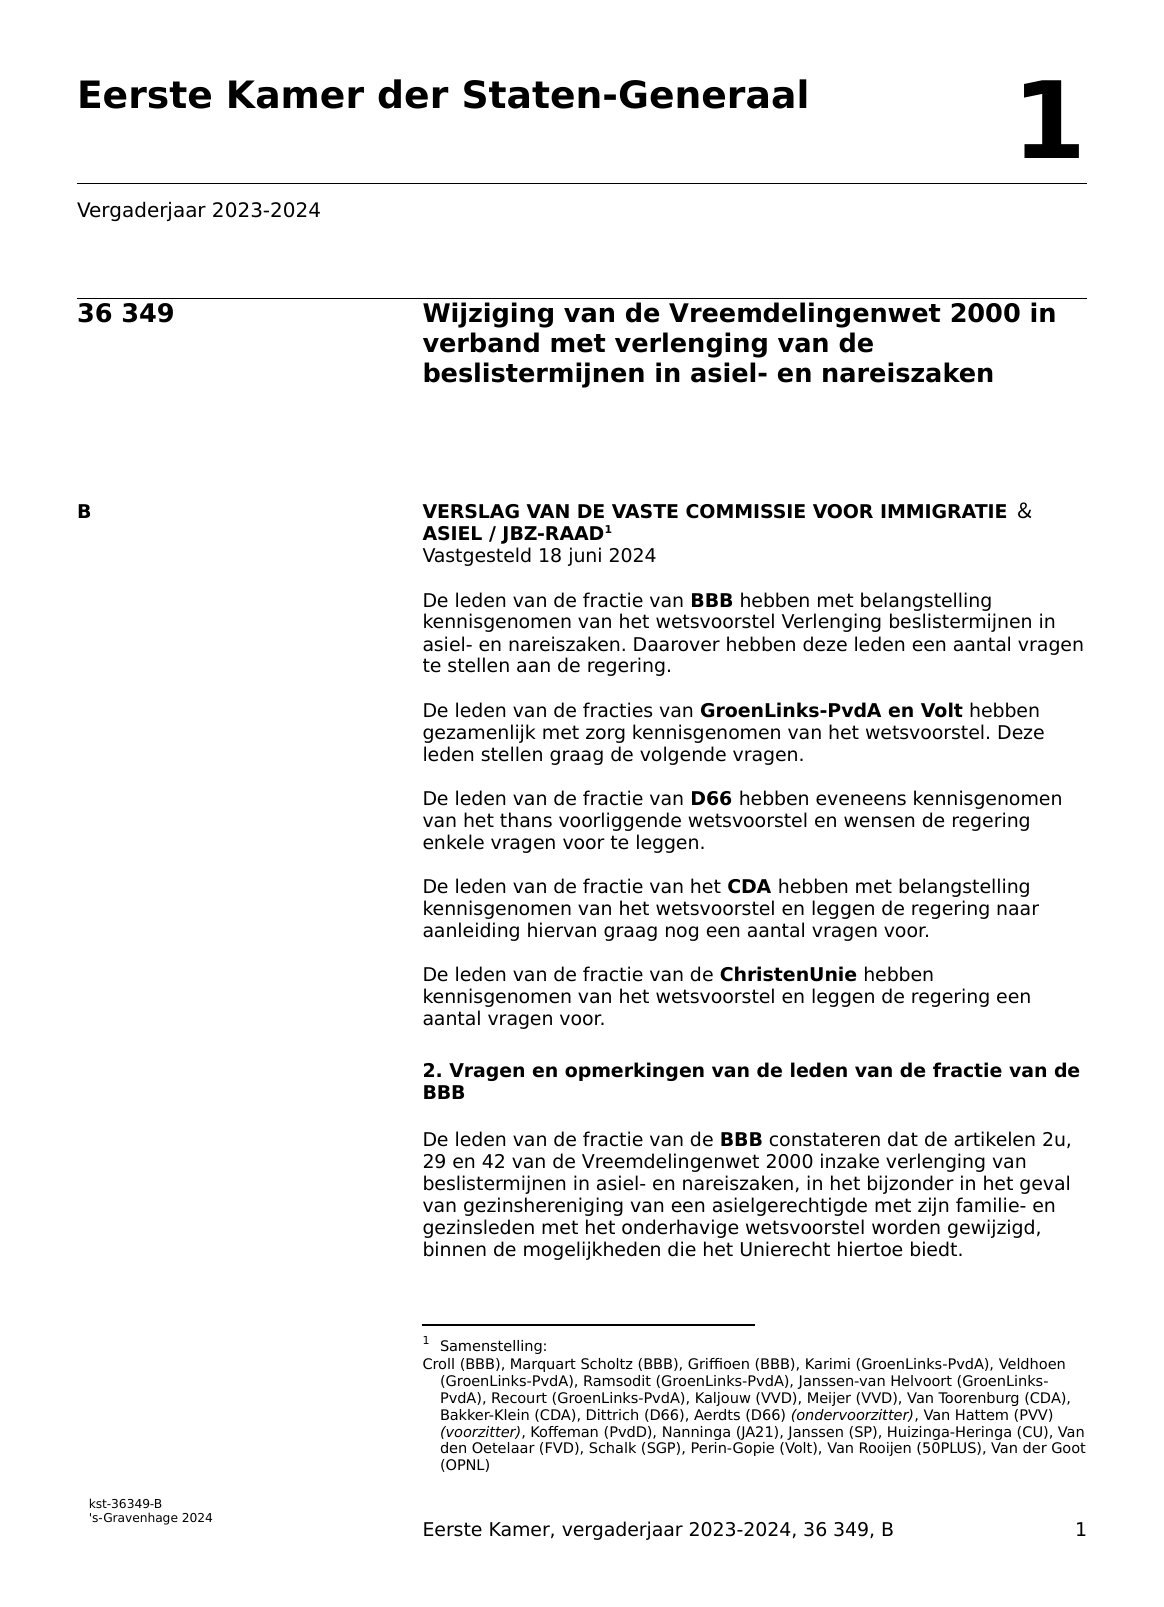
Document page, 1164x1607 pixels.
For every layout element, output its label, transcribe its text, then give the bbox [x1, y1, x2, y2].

subtitle 36 349 Wijziging van de Vreemdelingenwet 2000 in verband met verlenging van de beslistermijnen in asiel- en nareiszaken [77, 299, 1087, 388]
text De leden van de fracties van GroenLinks-PvdA en Volt hebben gezamenlijk met zorg kennisgenomen van het wetsvoorstel. Deze leden stellen graag de volgende vragen. [422, 699, 1087, 766]
text kst-36349-B [88, 1497, 323, 1511]
text De leden van de fractie van het CDA hebben met belangstelling kennisgenomen van het wetsvoorstel en leggen de regering naar aanleiding hiervan graag nog een aantal vragen voor. [422, 876, 1087, 942]
subtitle B VERSLAG VAN DE VASTE COMMISSIE VOOR IMMIGRATIE ＆ ASIEL / JBZ-RAAD [77, 499, 1087, 545]
text De leden van de fractie van de BBB constateren dat de artikelen 2u, 29 en 42 van de Vreemdelingenwet 2000 inzake verlenging van beslistermijnen in asiel- en nareiszaken, in het bijzonder in het geval van gezinshereniging van een asielgerechtigde met zijn familie- en gezinsleden met het onderhavige wetsvoorstel worden gewijzigd, binnen de mogelijkheden die het Unierecht hiertoe biedt. [422, 1129, 1087, 1261]
text 's-Gravenhage 2024 [88, 1511, 323, 1525]
text De leden van de fractie van BBB hebben met belangstelling kennisgenomen van het wetsvoorstel Verlenging beslistermijnen in asiel- en nareiszaken. Daarover hebben deze leden een aantal vragen te stellen aan de regering. [422, 589, 1087, 677]
table_cell Vergaderjaar 2023-2024 [77, 184, 1087, 298]
text Croll (BBB), Marquart Scholtz (BBB), Griffioen (BBB), Karimi (GroenLinks-PvdA), Veldhoen (GroenLinks-PvdA), Ramsodit (GroenLinks-PvdA), Janssen-van Helvoort (GroenLinks-PvdA), Recourt (GroenLinks-PvdA), Kaljouw (VVD), Meijer (VVD), Van Toorenburg (CDA), Bakker-Klein (CDA), Dittrich (D66), Aerdts (D66) (ondervoorzitter), Van Hattem (PVV) (voorzitter), Koffeman (PvdD), Nanninga (JA21), Janssen (SP), Huizinga-Heringa (CU), Van den Oetelaar (FVD), Schalk (SGP), Perin-Gopie (Volt), Van Rooijen (50PLUS), Van der Goot (OPNL) [422, 1356, 1087, 1474]
table_header Eerste Kamer der Staten-Generaal [77, 59, 886, 183]
text De leden van de fractie van D66 hebben eveneens kennisgenomen van het thans voorliggende wetsvoorstel en wensen de regering enkele vragen voor te leggen. [422, 788, 1087, 854]
table_header 1 [886, 59, 1087, 183]
subtitle 2. Vragen en opmerkingen van de leden van de fractie van de BBB [422, 1060, 1087, 1104]
text Vastgesteld 18 juni 2024 [422, 545, 1087, 567]
text Samenstelling: [422, 1334, 1087, 1356]
text De leden van de fractie van de ChristenUnie hebben kennisgenomen van het wetsvoorstel en leggen de regering een aantal vragen voor. [422, 964, 1087, 1030]
